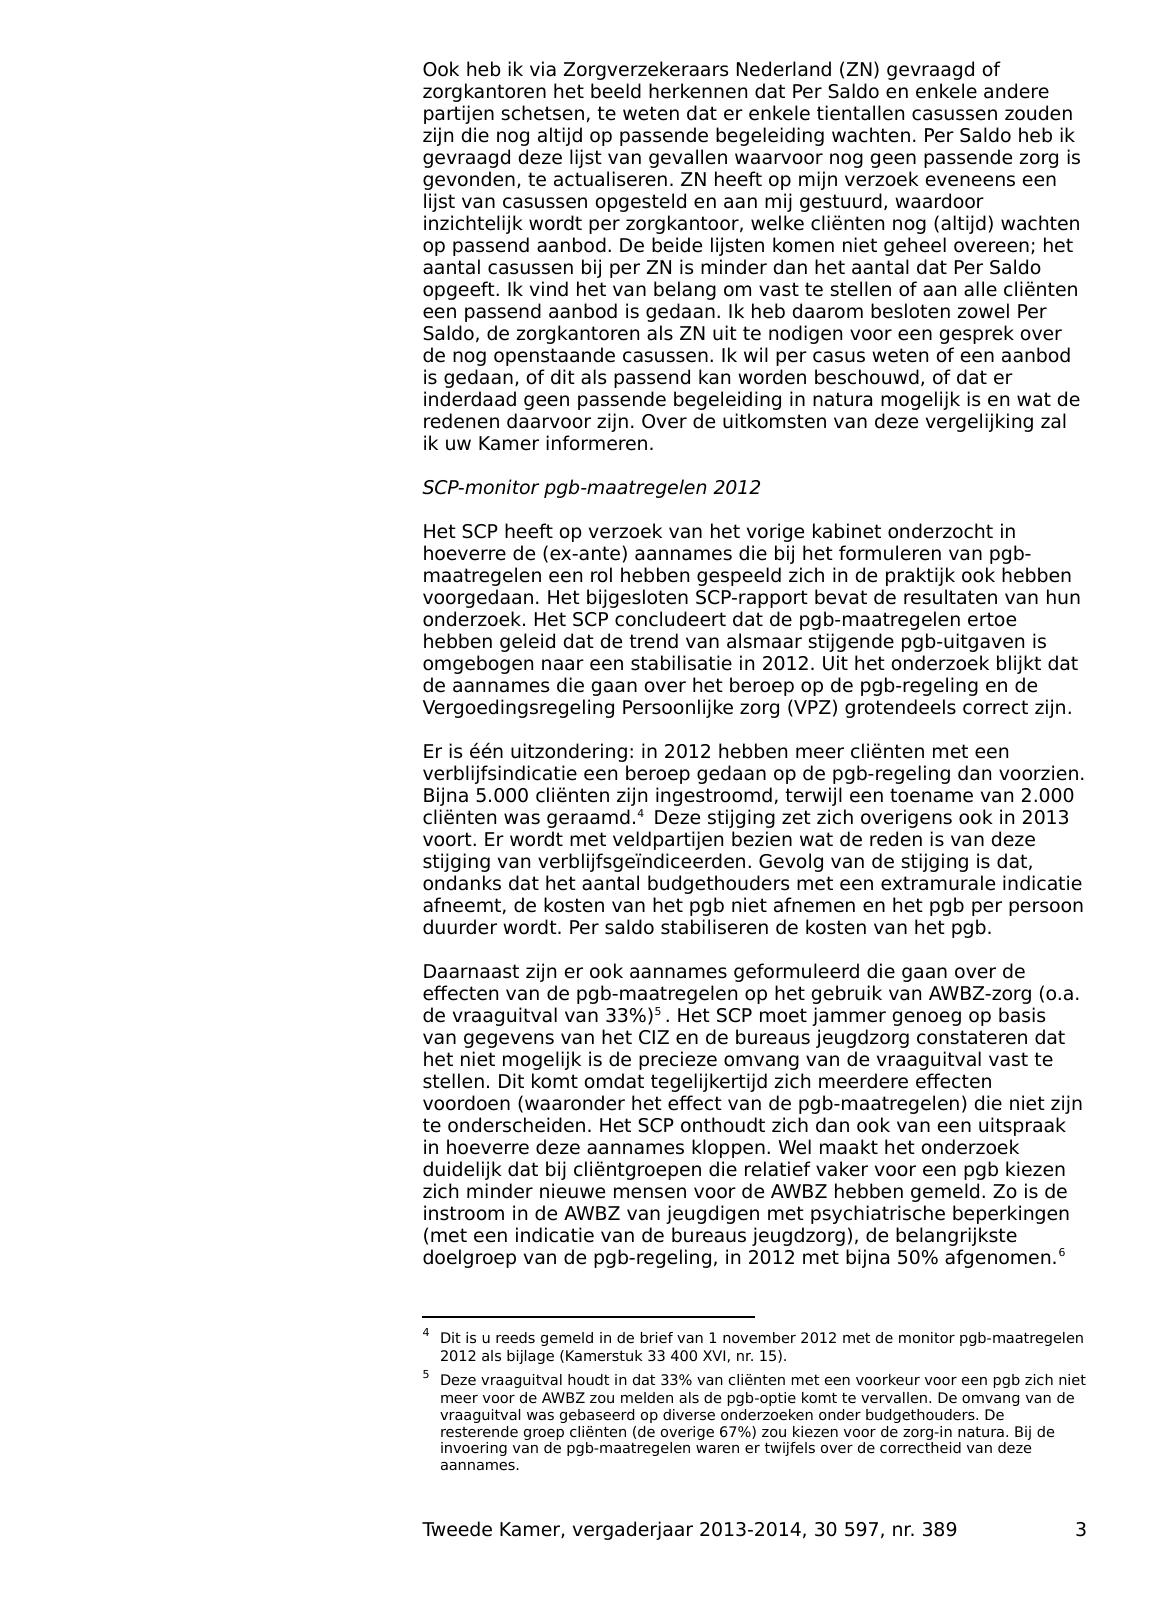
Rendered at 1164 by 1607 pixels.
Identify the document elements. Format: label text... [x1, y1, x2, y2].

text Het SCP heeft op verzoek van het vorige kabinet onderzocht in hoeverre de (ex-ante) aannames die bij het formuleren van pgb-maatregelen een rol hebben gespeeld zich in de praktijk ook hebben voorgedaan. Het bijgesloten SCP-rapport bevat de resultaten van hun onderzoek. Het SCP concludeert dat de pgb-maatregelen ertoe hebben geleid dat de trend van alsmaar stijgende pgb-uitgaven is omgebogen naar een stabilisatie in 2012. Uit het onderzoek blijkt dat de aannames die gaan over het beroep op de pgb-regeling en de Vergoedingsregeling Persoonlijke zorg (VPZ) grotendeels correct zijn. [422, 521, 1087, 719]
text Daarnaast zijn er ook aannames geformuleerd die gaan over de effecten van de pgb-maatregelen op het gebruik van AWBZ-zorg (o.a. de vraaguitval van 33%). Het SCP moet jammer genoeg op basis van gegevens van het CIZ en de bureaus jeugdzorg constateren dat het niet mogelijk is de precieze omvang van de vraaguitval vast te stellen. Dit komt omdat tegelijkertijd zich meerdere effecten voordoen (waaronder het effect van de pgb-maatregelen) die niet zijn te onderscheiden. Het SCP onthoudt zich dan ook van een uitspraak in hoeverre deze aannames kloppen. Wel maakt het onderzoek duidelijk dat bij cliëntgroepen die relatief vaker voor een pgb kiezen zich minder nieuwe mensen voor de AWBZ hebben gemeld. Zo is de instroom in de AWBZ van jeugdigen met psychiatrische beperkingen (met een indicatie van de bureaus jeugdzorg), de belangrijkste doelgroep van de pgb-regeling, in 2012 met bijna 50% afgenomen. [422, 961, 1087, 1269]
subtitle SCP-monitor pgb-maatregelen 2012 [422, 477, 1087, 499]
text Ook heb ik via Zorgverzekeraars Nederland (ZN) gevraagd of zorgkantoren het beeld herkennen dat Per Saldo en enkele andere partijen schetsen, te weten dat er enkele tientallen casussen zouden zijn die nog altijd op passende begeleiding wachten. Per Saldo heb ik gevraagd deze lijst van gevallen waarvoor nog geen passende zorg is gevonden, te actualiseren. ZN heeft op mijn verzoek eveneens een lijst van casussen opgesteld en aan mij gestuurd, waardoor inzichtelijk wordt per zorgkantoor, welke cliënten nog (altijd) wachten op passend aanbod. De beide lijsten komen niet geheel overeen; het aantal casussen bij per ZN is minder dan het aantal dat Per Saldo opgeeft. Ik vind het van belang om vast te stellen of aan alle cliënten een passend aanbod is gedaan. Ik heb daarom besloten zowel Per Saldo, de zorgkantoren als ZN uit te nodigen voor een gesprek over de nog openstaande casussen. Ik wil per casus weten of een aanbod is gedaan, of dit als passend kan worden beschouwd, of dat er inderdaad geen passende begeleiding in natura mogelijk is en wat de redenen daarvoor zijn. Over de uitkomsten van deze vergelijking zal ik uw Kamer informeren. [422, 59, 1087, 455]
text Deze vraaguitval houdt in dat 33% van cliënten met een voorkeur voor een pgb zich niet meer voor de AWBZ zou melden als de pgb-optie komt te vervallen. De omvang van de vraaguitval was gebaseerd op diverse onderzoeken onder budgethouders. De resterende groep cliënten (de overige 67%) zou kiezen voor de zorg-in natura. Bij de invoering van de pgb-maatregelen waren er twijfels over de correctheid van deze aannames. [422, 1368, 1087, 1474]
text Dit is u reeds gemeld in de brief van 1 november 2012 met de monitor pgb-maatregelen 2012 als bijlage (Kamerstuk 33 400 XVI, nr. 15). [422, 1326, 1087, 1365]
text Er is één uitzondering: in 2012 hebben meer cliënten met een verblijfsindicatie een beroep gedaan op de pgb-regeling dan voorzien. Bijna 5.000 cliënten zijn ingestroomd, terwijl een toename van 2.000 cliënten was geraamd. Deze stijging zet zich overigens ook in 2013 voort. Er wordt met veldpartijen bezien wat de reden is van deze stijging van verblijfsgeïndiceerden. Gevolg van de stijging is dat, ondanks dat het aantal budgethouders met een extramurale indicatie afneemt, de kosten van het pgb niet afnemen en het pgb per persoon duurder wordt. Per saldo stabiliseren de kosten van het pgb. [422, 741, 1087, 939]
